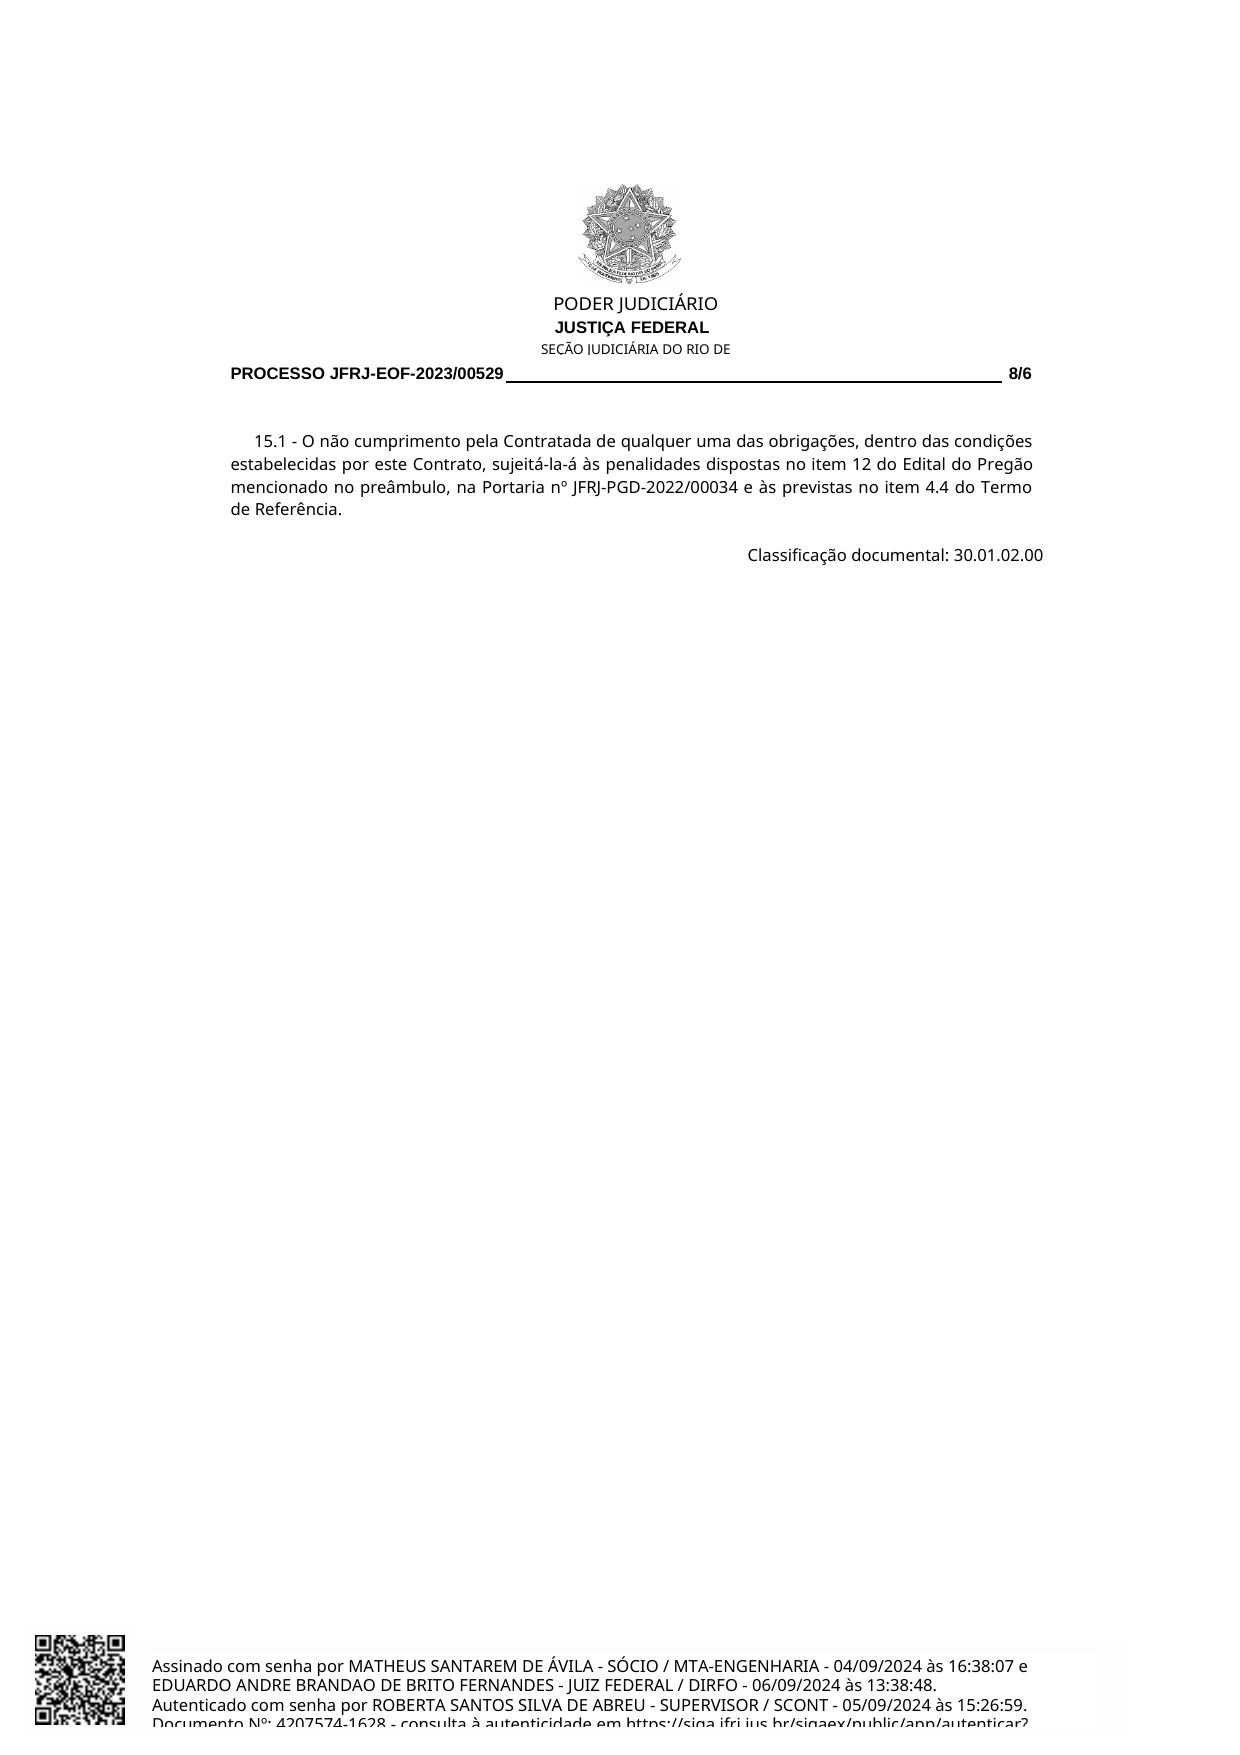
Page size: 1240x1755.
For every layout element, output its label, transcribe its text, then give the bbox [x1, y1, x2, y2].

text Classificação documental: 30.01.02.00 [747, 544, 1239, 567]
text 15.1 - O não cumprimento pela Contratada de qualquer uma das obrigações, dentro das condições estabelecidas por este Contrato, sujeitá-la-á às penalidades dispostas no item 12 do Edital do Pregão mencionado no preâmbulo, na Portaria nº JFRJ-PGD-2022/00034 e às previstas no item 4.4 do Termo de Referência. [230, 430, 1034, 521]
